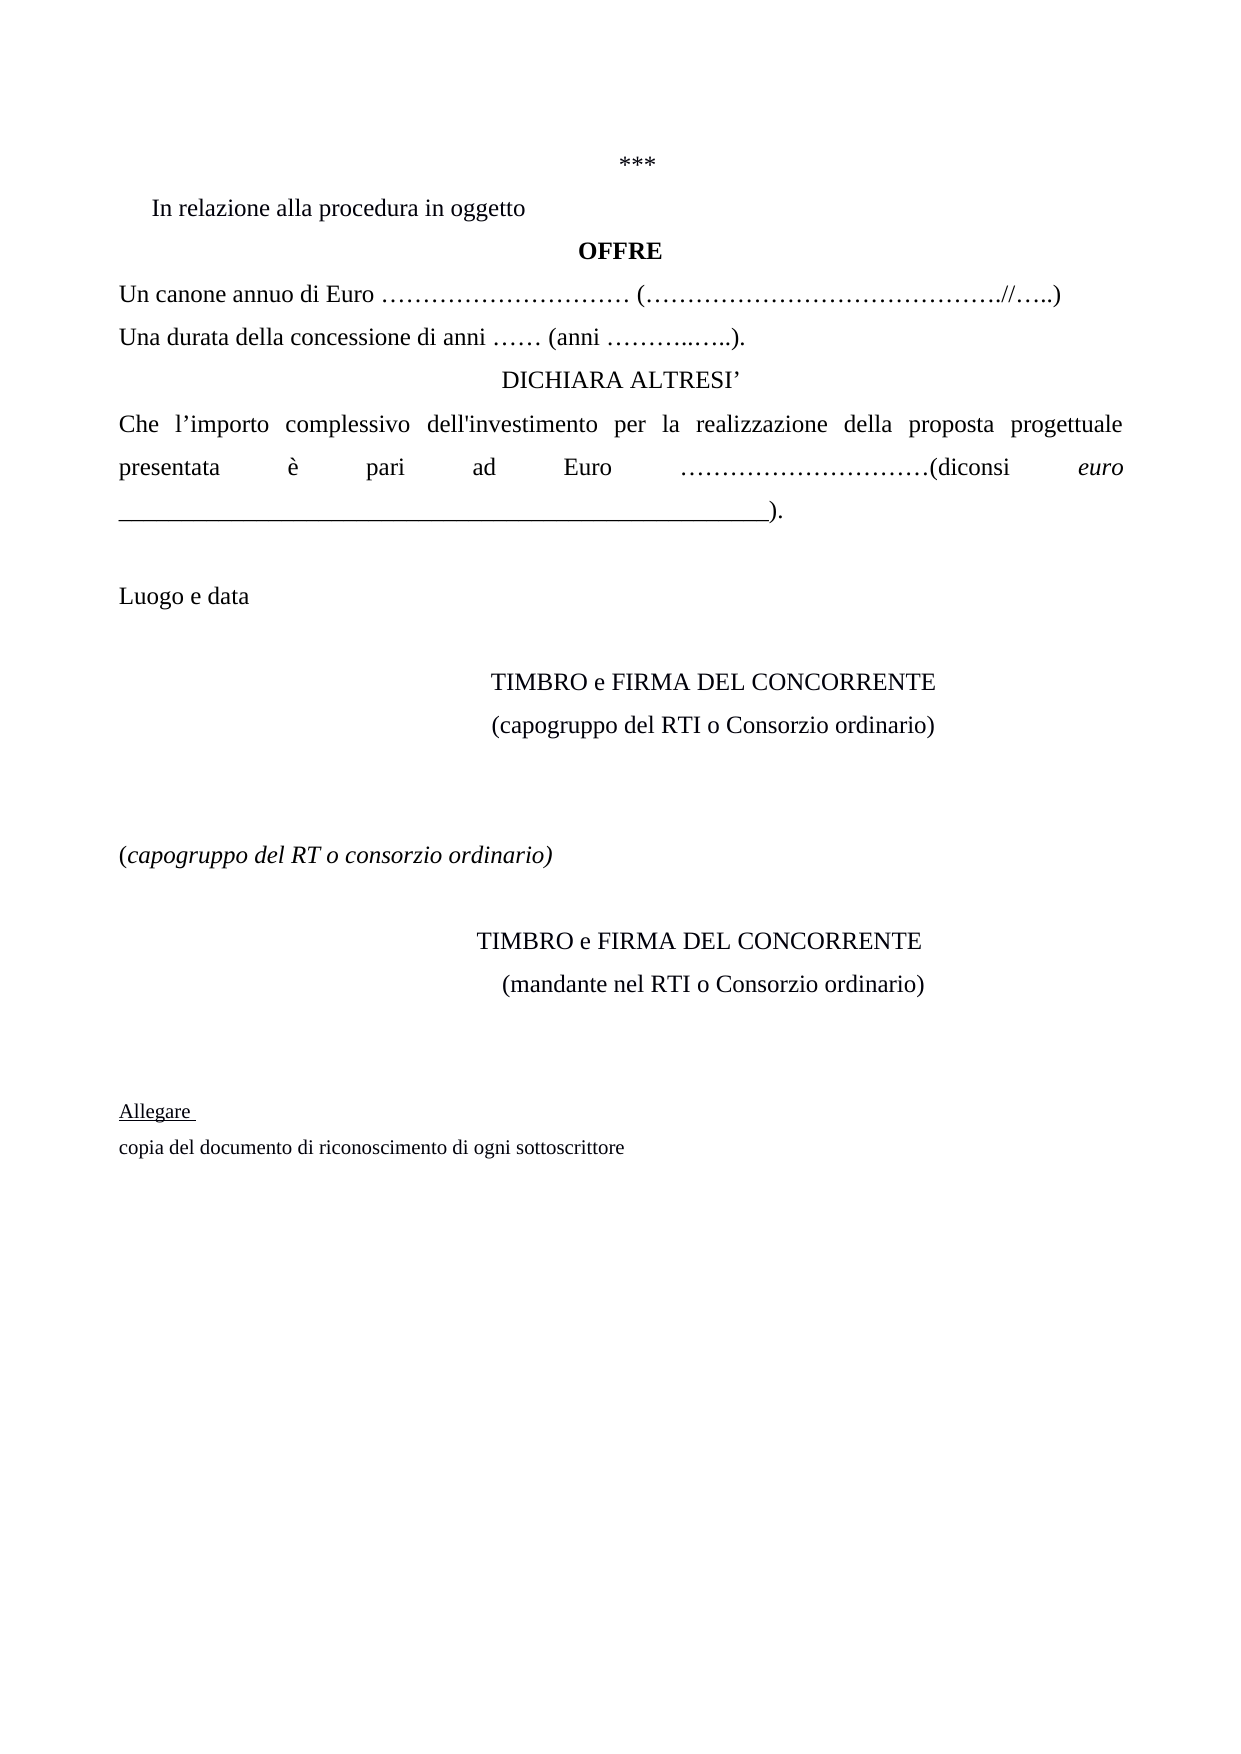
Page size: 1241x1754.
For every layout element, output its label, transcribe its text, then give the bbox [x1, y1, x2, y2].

text (mandante nel RTI o Consorzio ordinario) [303, 969, 1123, 998]
text copia del documento di riconoscimento di ogni sottoscrittore [119, 1135, 1123, 1159]
text (capogruppo del RT o consorzio ordinario) [119, 840, 1123, 869]
text TIMBRO e FIRMA DEL CONCORRENTE [266, 926, 1123, 955]
text (capogruppo del RTI o Consorzio ordinario) [303, 711, 1123, 739]
text OFFRE [119, 236, 1121, 265]
text Che l’importo complessivo dell'investimento per la realizzazione della proposta progettuale presentata è pari ad Euro …………………………(diconsi euro ____________________________________________________). [119, 409, 1123, 524]
text Una durata della concessione di anni …… (anni ………..…..). [119, 322, 1123, 351]
text *** [151, 150, 1123, 179]
text Un canone annuo di Euro ………………………… (…………………………………….//…..) [119, 279, 1123, 308]
text DICHIARA ALTRESI’ [119, 366, 1123, 394]
text Allegare [119, 1099, 1123, 1123]
text Luogo e data [119, 581, 1123, 610]
text In relazione alla procedura in oggetto [151, 193, 1123, 222]
text TIMBRO e FIRMA DEL CONCORRENTE [303, 667, 1123, 696]
